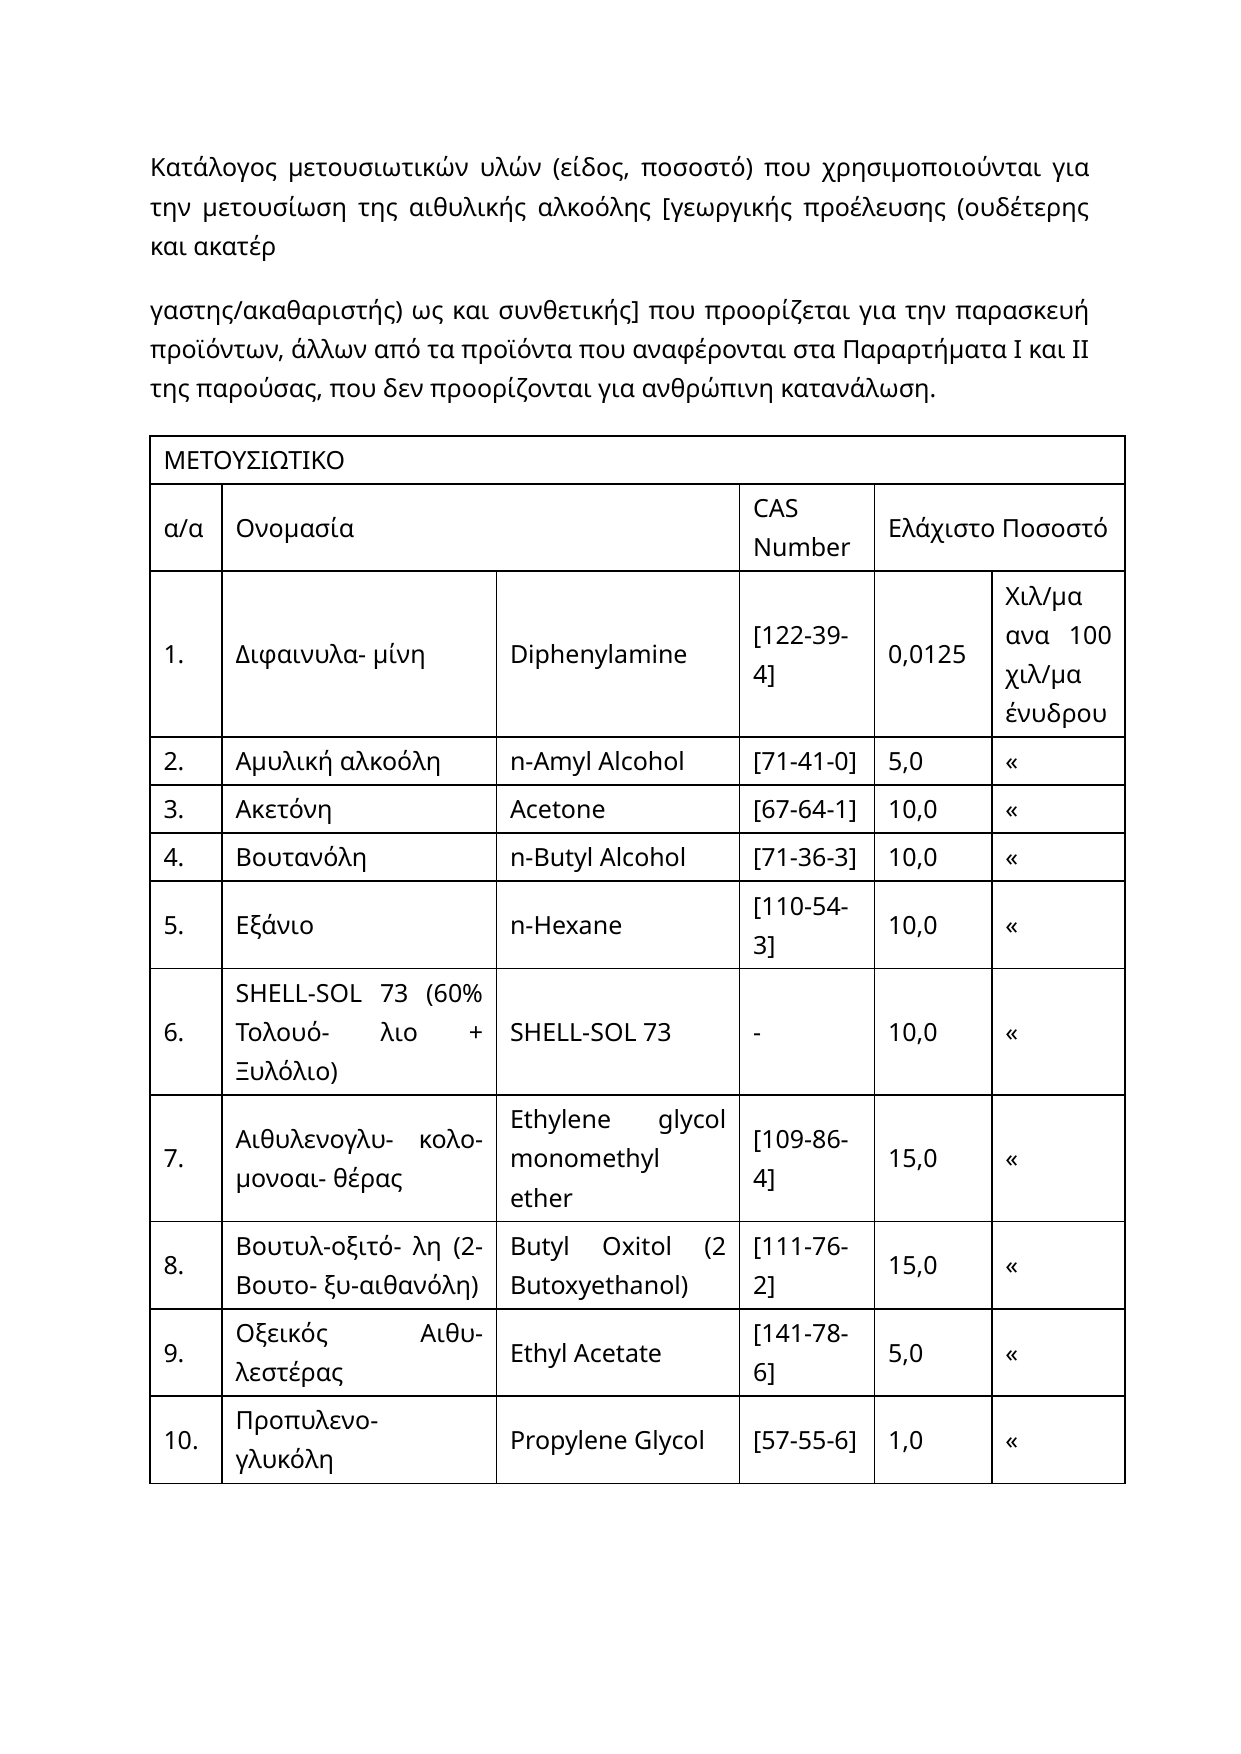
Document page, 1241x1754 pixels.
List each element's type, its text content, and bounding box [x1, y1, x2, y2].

text γαστης/ακαθαριστής) ως και συνθετικής] που προορίζεται για την παρασκευή προϊόντων, άλλων από τα προϊόντα που αναφέρονται στα Παραρτήματα Ι και II της παρούσας, που δεν προορίζονται για ανθρώπινη κατανάλωση. [150, 292, 1090, 405]
table_cell [109-86-4] [740, 1096, 874, 1221]
table_cell [110-54-3] [740, 882, 874, 968]
table_cell Ονομασία [223, 485, 739, 570]
table_cell 3. [151, 786, 221, 832]
table_cell Diphenylamine [497, 572, 739, 736]
table_cell CAS Number [740, 485, 874, 570]
table_cell Βουτυλ-οξιτό- λη (2-Βουτο- ξυ-αιθανόλη) [223, 1222, 496, 1308]
table_cell 7. [151, 1096, 221, 1221]
table_cell 15,0 [875, 1096, 991, 1221]
table_cell [67-64-1] [740, 786, 874, 832]
table_cell « [993, 882, 1124, 968]
table_cell 6. [151, 969, 221, 1094]
text Κατάλογος μετουσιωτικών υλών (είδος, ποσοστό) που χρησιμοποιούνται για την μετουσίωση της αιθυλικής αλκοόλης [γεωργικής προέλευσης (ουδέτερης και ακατέρ [150, 150, 1090, 262]
table_cell n-Amyl Alcohol [497, 738, 739, 784]
table_cell [141-78-6] [740, 1310, 874, 1395]
table_cell « [993, 1310, 1124, 1395]
table_cell « [993, 1397, 1124, 1482]
table_cell « [993, 834, 1124, 880]
table_cell n-Butyl Alcohol [497, 834, 739, 880]
table_cell Βουτανόλη [223, 834, 496, 880]
table_cell « [993, 969, 1124, 1094]
table_cell [57-55-6] [740, 1397, 874, 1482]
table_cell Ελάχιστο Ποσοστό [875, 485, 1124, 570]
table_cell 0,0125 [875, 572, 991, 736]
table_cell 5,0 [875, 738, 991, 784]
table_cell Αιθυλενογλυ- κολο-μονοαι- θέρας [223, 1096, 496, 1221]
table_cell 4. [151, 834, 221, 880]
table_cell « [993, 738, 1124, 784]
table_cell 10,0 [875, 834, 991, 880]
table_cell 2. [151, 738, 221, 784]
table_cell 10,0 [875, 882, 991, 968]
table_cell Propylene Glycol [497, 1397, 739, 1482]
table_cell Ακετόνη [223, 786, 496, 832]
table_cell Προπυλενο- γλυκόλη [223, 1397, 496, 1482]
table_cell « [993, 1096, 1124, 1221]
table_cell Οξεικός Αιθυ- λεστέρας [223, 1310, 496, 1395]
table_cell Ethyl Acetate [497, 1310, 739, 1395]
table_header ΜΕΤΟΥΣΙΩΤΙΚΟ [151, 437, 1124, 483]
table_cell 8. [151, 1222, 221, 1308]
table_cell Ethylene glycol monomethyl ether [497, 1096, 739, 1221]
table_cell n-Hexane [497, 882, 739, 968]
table_cell [71-36-3] [740, 834, 874, 880]
table_cell Χιλ/μα ανα 100 χιλ/μα ένυδρου [993, 572, 1124, 736]
table_cell 10. [151, 1397, 221, 1482]
table_cell Acetone [497, 786, 739, 832]
table_cell « [993, 786, 1124, 832]
table_cell Διφαινυλα- μίνη [223, 572, 496, 736]
table_cell 10,0 [875, 786, 991, 832]
table_cell 5. [151, 882, 221, 968]
table_cell 1,0 [875, 1397, 991, 1482]
table_cell SHELL-SOL 73 (60% Τολουό- λιο + Ξυλόλιο) [223, 969, 496, 1094]
table_cell [71-41-0] [740, 738, 874, 784]
table_cell 1. [151, 572, 221, 736]
table_cell 15,0 [875, 1222, 991, 1308]
table_cell Αμυλική αλκοόλη [223, 738, 496, 784]
table_cell 10,0 [875, 969, 991, 1094]
table_cell 5,0 [875, 1310, 991, 1395]
table_cell 9. [151, 1310, 221, 1395]
table_cell SHELL-SOL 73 [497, 969, 739, 1094]
table_cell [111-76-2] [740, 1222, 874, 1308]
table_cell Butyl Oxitol (2 Butoxyethanol) [497, 1222, 739, 1308]
table_cell - [740, 969, 874, 1094]
table_cell [122-39-4] [740, 572, 874, 736]
table_cell « [993, 1222, 1124, 1308]
table_cell Εξάνιο [223, 882, 496, 968]
table_cell α/α [151, 485, 221, 570]
